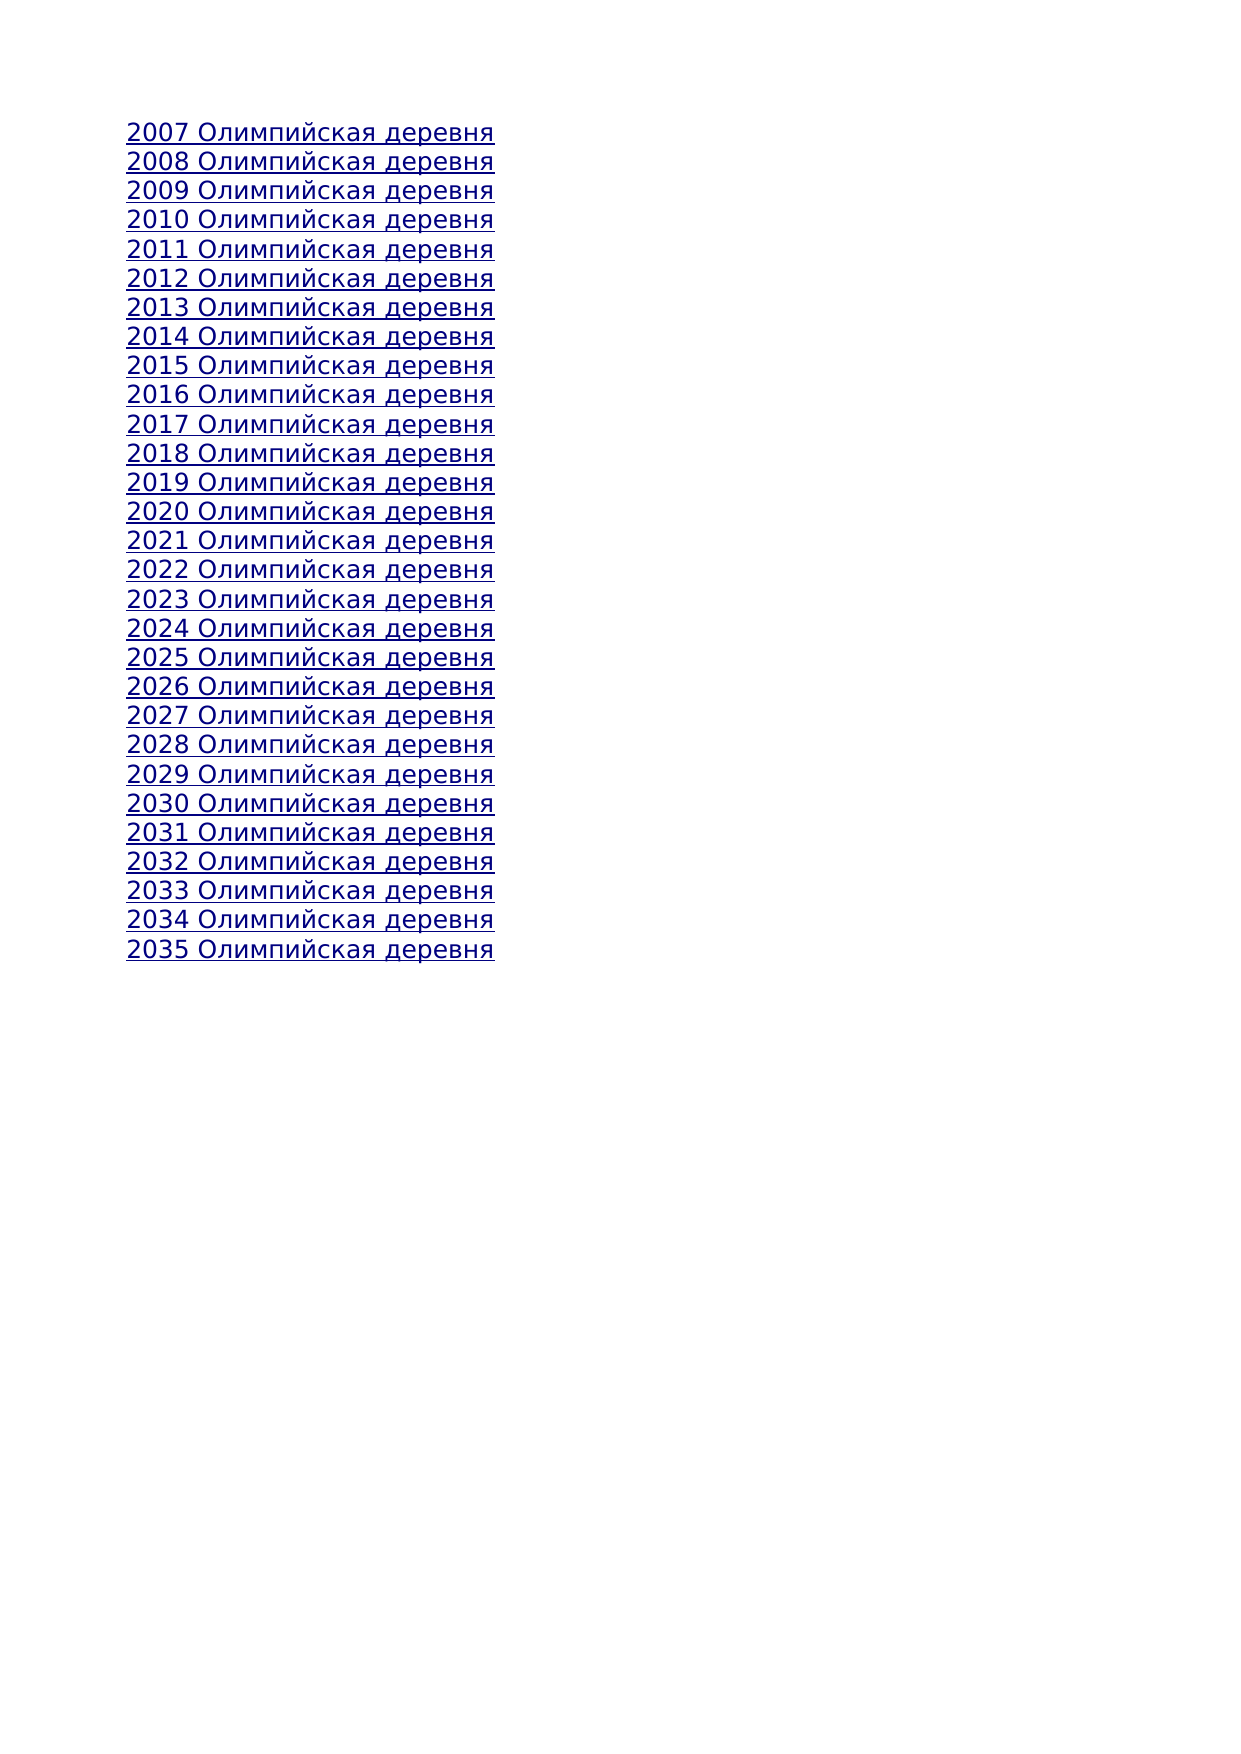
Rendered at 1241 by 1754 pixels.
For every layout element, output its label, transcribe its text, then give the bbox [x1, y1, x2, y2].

text 2007 Олимпийская деревня 2008 Олимпийская деревня 2009 Олимпийская деревня 2010 Олимпийская деревня 2011 Олимпийская деревня 2012 Олимпийская деревня 2013 Олимпийская деревня 2014 Олимпийская деревня 2015 Олимпийская деревня 2016 Олимпийская деревня 2017 Олимпийская деревня 2018 Олимпийская деревня 2019 Олимпийская деревня 2020 Олимпийская деревня 2021 Олимпийская деревня 2022 Олимпийская деревня 2023 Олимпийская деревня 2024 Олимпийская деревня 2025 Олимпийская деревня 2026 Олимпийская деревня 2027 Олимпийская деревня 2028 Олимпийская деревня 2029 Олимпийская деревня 2030 Олимпийская деревня 2031 Олимпийская деревня 2032 Олимпийская деревня 2033 Олимпийская деревня 2034 Олимпийская деревня 2035 Олимпийская деревня [118, 118, 1122, 993]
